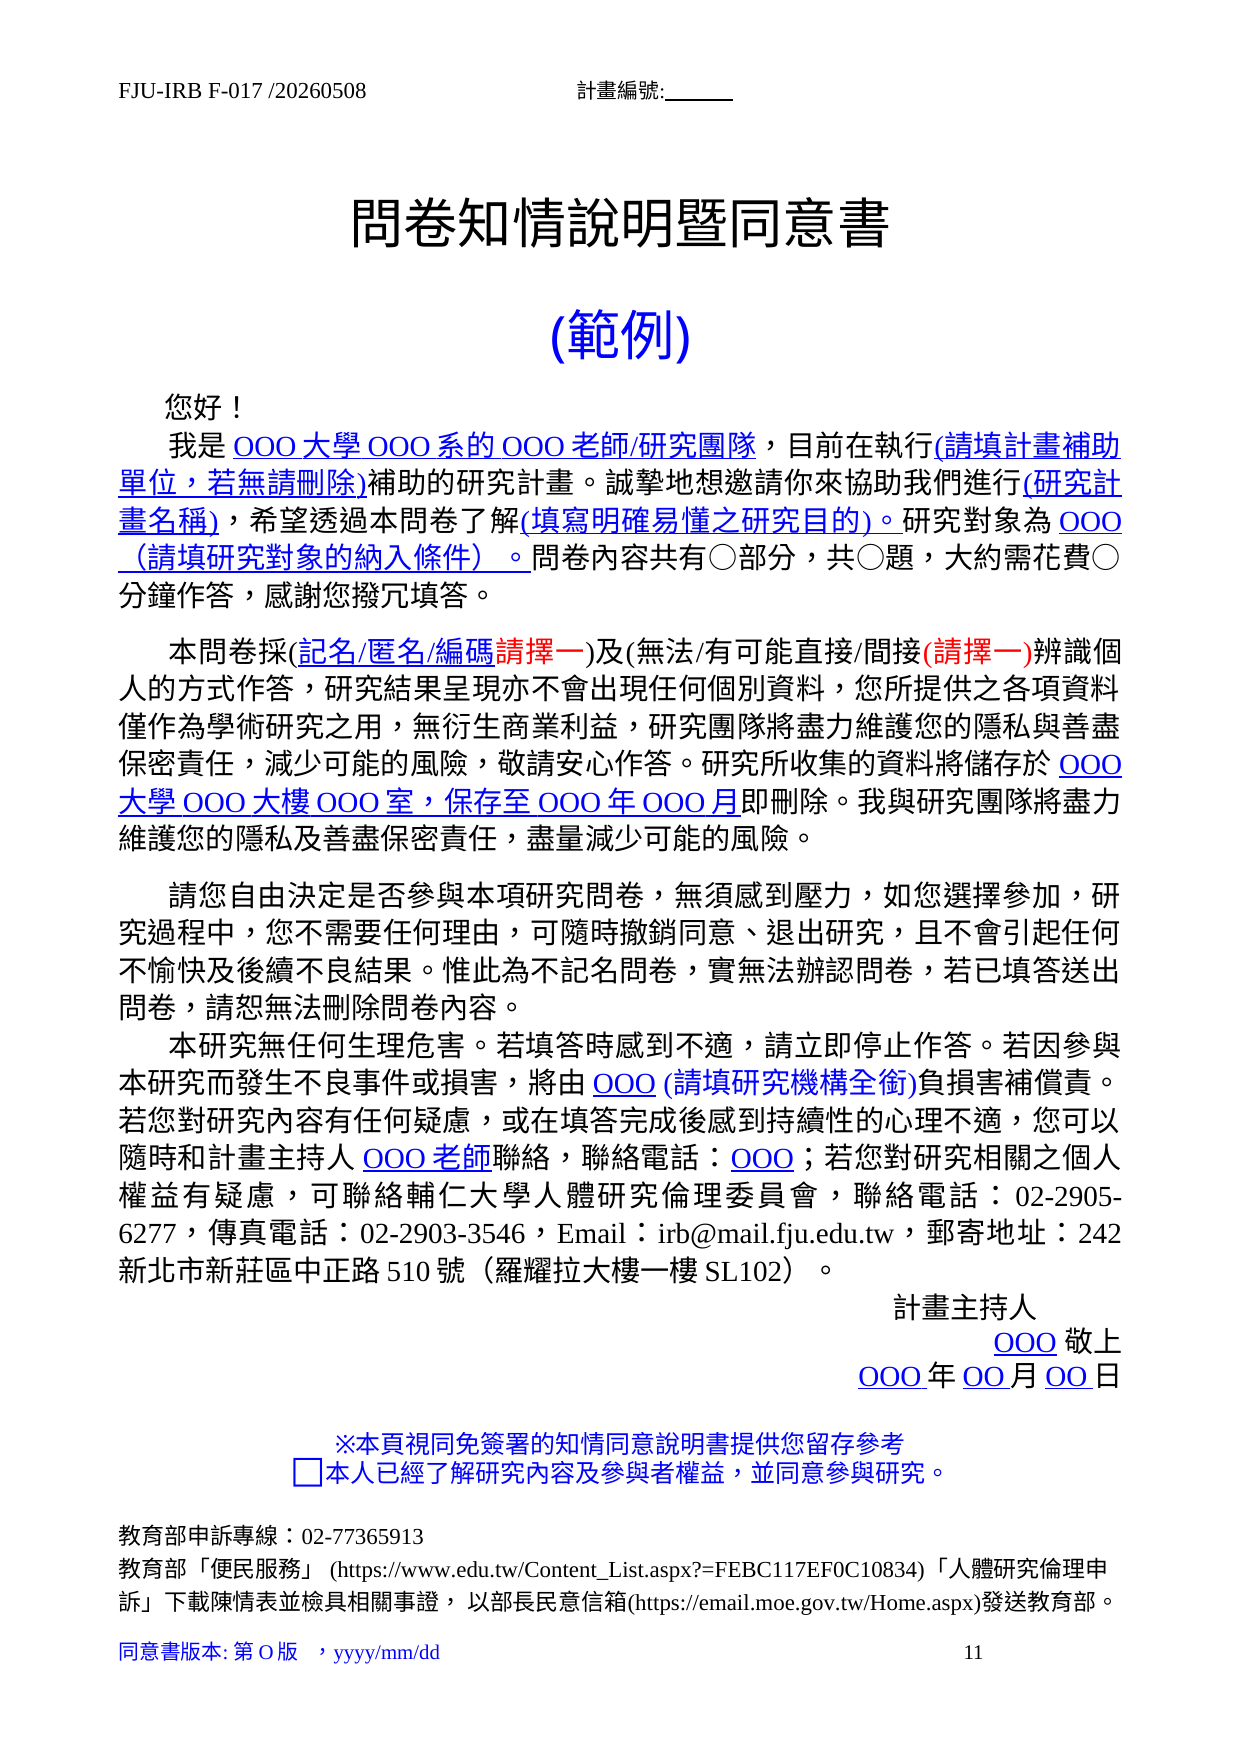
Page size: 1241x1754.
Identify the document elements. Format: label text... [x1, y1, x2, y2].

text 教育部申訴專線：02-77365913 [118, 1518, 1122, 1551]
text 教育部「便民服務」 (https://www.edu.tw/Content_List.aspx?=FEBC117EF0C10834)「人體研究倫理申訴」下載陳情表並檢具相關事證， 以部長民意信箱(https://email.moe.gov.tw/Home.aspx)發送教育部。 [118, 1551, 1122, 1617]
text 本問卷採(記名/匿名/編碼請擇一)及(無法/有可能直接/間接(請擇一)辨識個人的方式作答，研究結果呈現亦不會出現任何個別資料，您所提供之各項資料僅作為學術研究之用，無衍生商業利益，研究團隊將盡力維護您的隱私與善盡保密責任，減少可能的風險，敬請安心作答。研究所收集的資料將儲存於OOO大學OOO大樓OOO室，保存至OOO年OOO月即刪除。我與研究團隊將盡力維護您的隱私及善盡保密責任，盡量減少可能的風險。 [118, 632, 1122, 857]
text □本人已經了解研究內容及參與者權益，並同意參與研究。 [118, 1459, 1122, 1488]
text OOO年OO月OO日 [193, 1359, 1122, 1393]
text 問卷知情說明暨同意書 [118, 163, 1122, 276]
text 請您自由決定是否參與本項研究問卷，無須感到壓力，如您選擇參加，研究過程中，您不需要任何理由，可隨時撤銷同意、退出研究，且不會引起任何不愉快及後續不良結果。惟此為不記名問卷，實無法辦認問卷，若已填答送出問卷，請恕無法刪除問卷內容。 [118, 876, 1122, 1026]
text OOO 敬上 [193, 1326, 1122, 1359]
text (範例) [118, 276, 1122, 388]
text 您好！ [118, 388, 1122, 426]
text 計畫主持人 [193, 1288, 1072, 1326]
text 我是OOO大學OOO系的OOO老師/研究團隊，目前在執行(請填計畫補助單位，若無請刪除)補助的研究計畫。誠摯地想邀請你來協助我們進行(研究計畫名稱)，希望透過本問卷了解(填寫明確易懂之研究目的)。研究對象為OOO（請填研究對象的納入條件）。問卷內容共有○部分，共○題，大約需花費○分鐘作答，感謝您撥冗填答。 [118, 426, 1122, 613]
text ※本頁視同免簽署的知情同意說明書提供您留存參考 [118, 1430, 1122, 1459]
text 本研究無任何生理危害。若填答時感到不適，請立即停止作答。若因參與本研究而發生不良事件或損害，將由OOO (請填研究機構全銜)負損害補償責。若您對研究內容有任何疑慮，或在填答完成後感到持續性的心理不適，您可以隨時和計畫主持人OOO老師聯絡，聯絡電話：OOO；若您對研究相關之個人權益有疑慮，可聯絡輔仁大學人體研究倫理委員會，聯絡電話：02-2905-6277，傳真電話：02-2903-3546，Email：irb@mail.fju.edu.tw，郵寄地址：242新北市新莊區中正路510號（羅耀拉大樓一樓SL102）。 [118, 1026, 1122, 1288]
